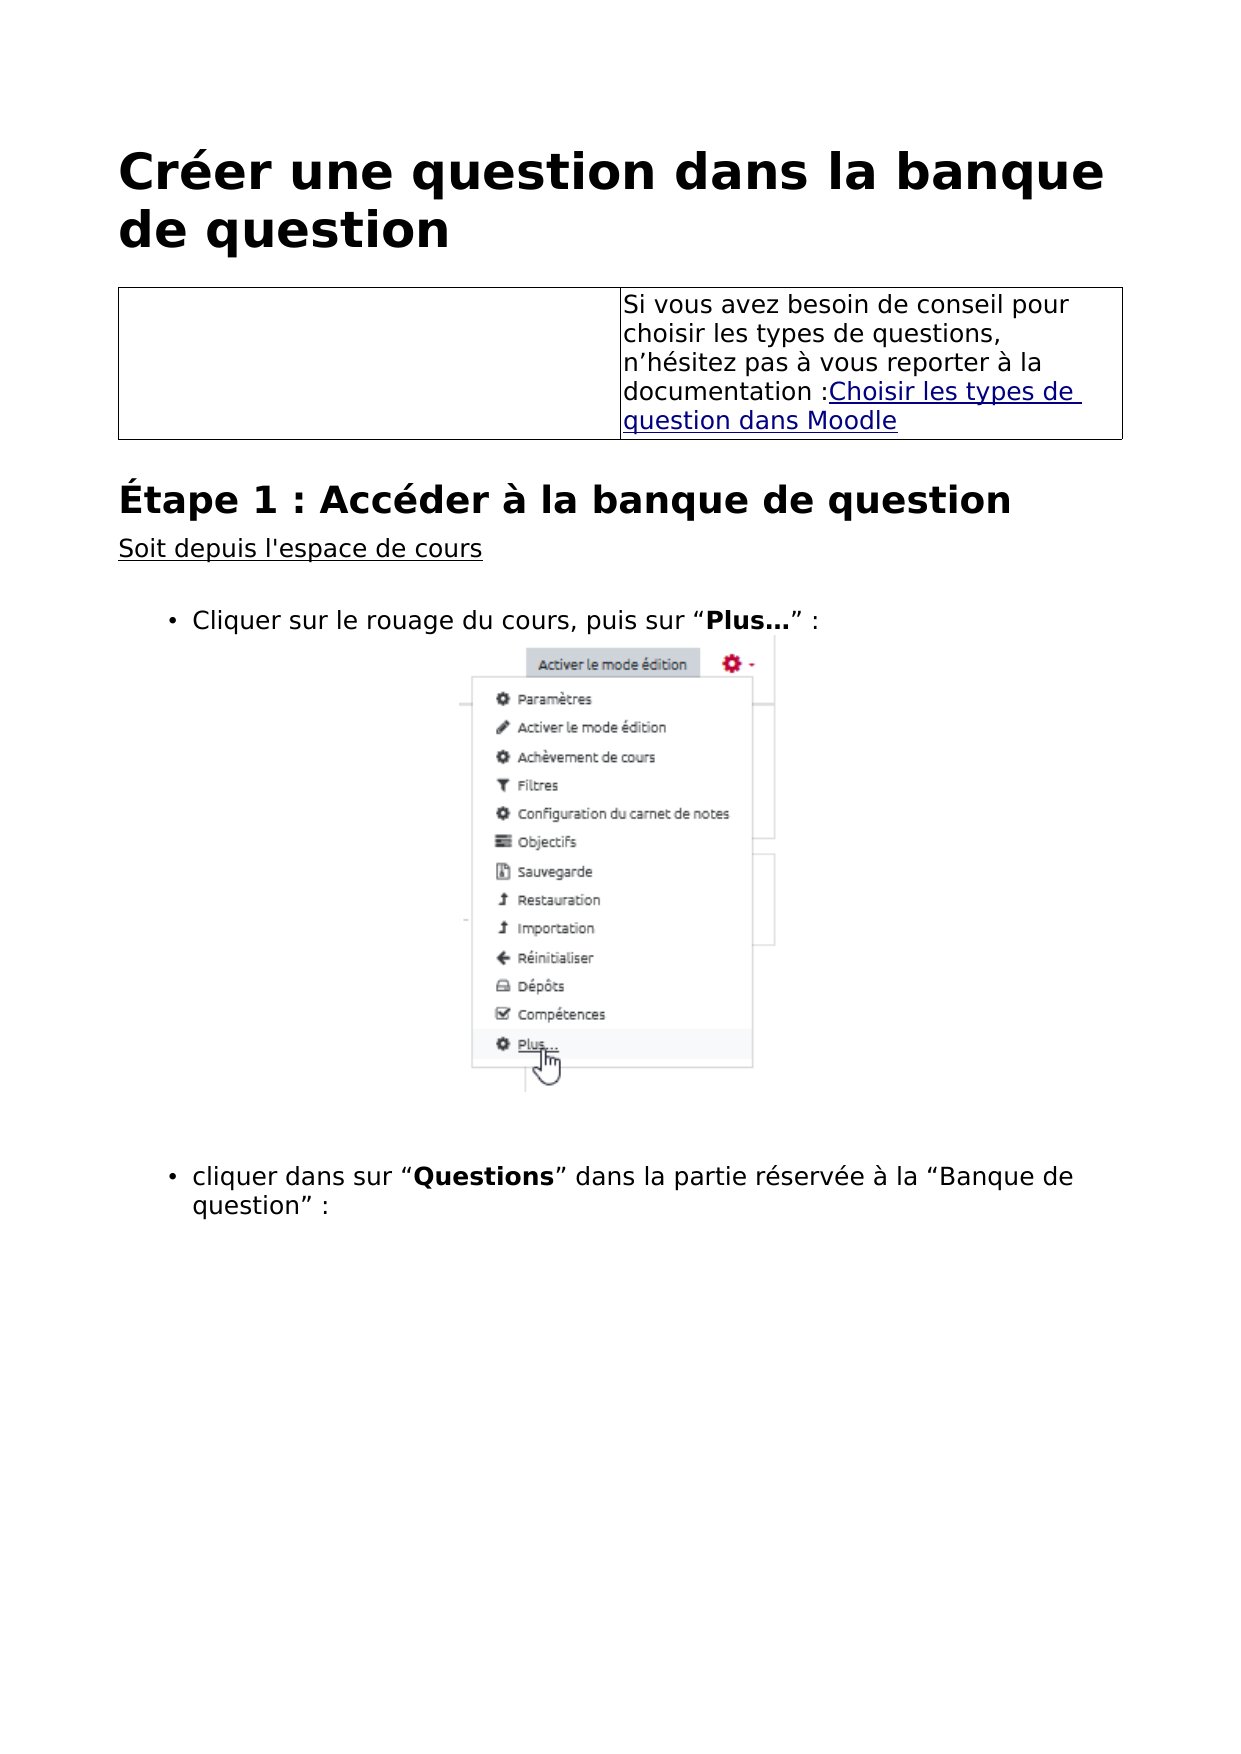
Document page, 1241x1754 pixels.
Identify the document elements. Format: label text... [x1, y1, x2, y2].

list Cliquer sur le rouage du cours, puis sur “Plus…” : [177, 606, 1122, 635]
subtitle Créer une question dans la banque de question [118, 143, 1122, 259]
subtitle Étape 1 : Accéder à la banque de question [118, 478, 1122, 522]
table_header Si vous avez besoin de conseil pour choisir les types de questions, n’hésitez pas à vous reporter à la documentation :Choisir les types de question dans Moodle [621, 288, 1122, 439]
text Soit depuis l'espace de cours [118, 535, 1122, 564]
picture [459, 635, 782, 1092]
table_header [119, 288, 620, 439]
list cliquer dans sur “Questions” dans la partie réservée à la “Banque de question” : [177, 1162, 1122, 1221]
